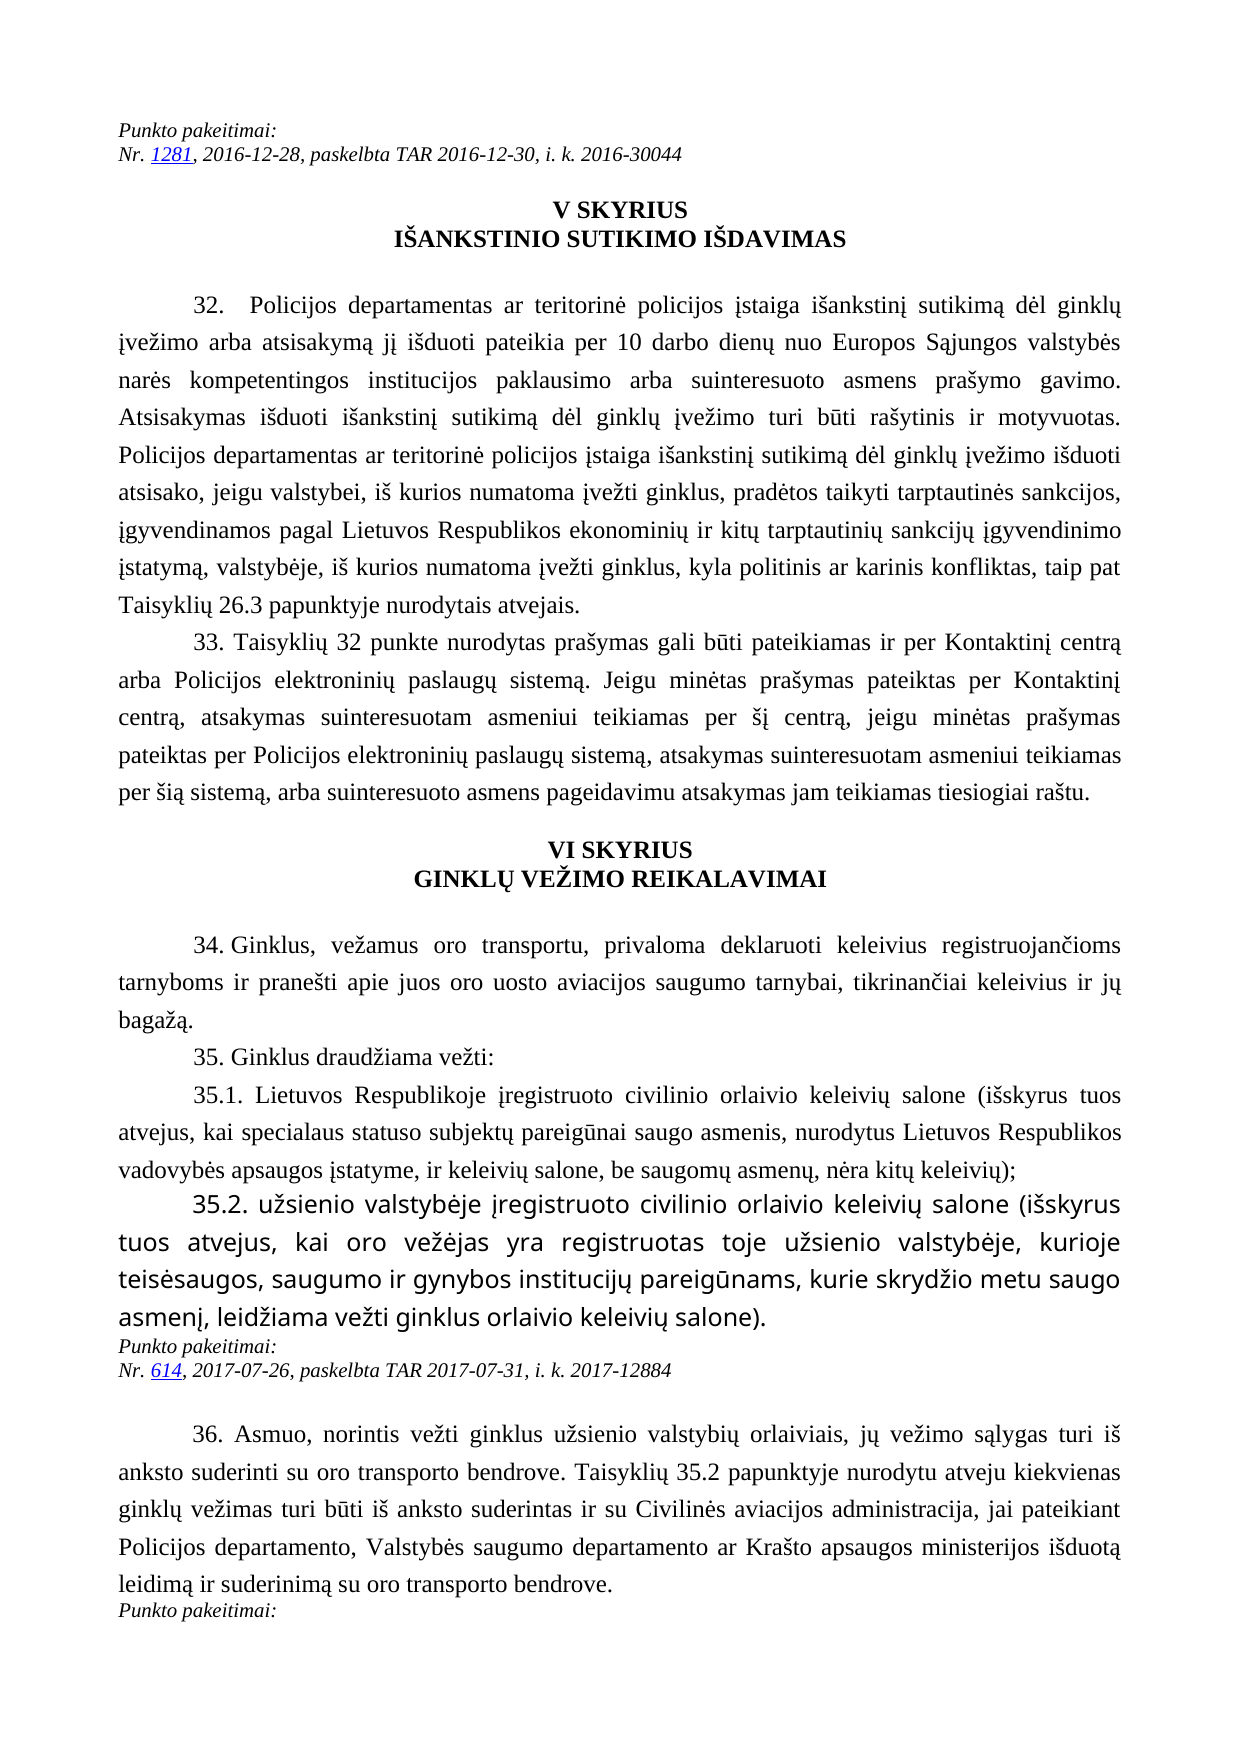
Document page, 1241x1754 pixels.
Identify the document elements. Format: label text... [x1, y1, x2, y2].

text Nr. 1281, 2016-12-28, paskelbta TAR 2016-12-30, i. k. 2016-30044 [118, 142, 1122, 166]
text Nr. 614, 2017-07-26, paskelbta TAR 2017-07-31, i. k. 2017-12884 [118, 1358, 1122, 1382]
text Punkto pakeitimai: [118, 1334, 1122, 1358]
text 33. Taisyklių 32 punkte nurodytas prašymas gali būti pateikiamas ir per Kontaktinį centrą arba Policijos elektroninių paslaugų sistemą. Jeigu minėtas prašymas pateiktas per Kontaktinį centrą, atsakymas suinteresuotam asmeniui teikiamas per šį centrą, jeigu minėtas prašymas pateiktas per Policijos elektroninių paslaugų sistemą, atsakymas suinteresuotam asmeniui teikiamas per šią sistemą, arba suinteresuoto asmens pageidavimu atsakymas jam teikiamas tiesiogiai raštu. [118, 619, 1122, 806]
text 35.1. Lietuvos Respublikoje įregistruoto civilinio orlaivio keleivių salone (išskyrus tuos atvejus, kai specialaus statuso subjektų pareigūnai saugo asmenis, nurodytus Lietuvos Respublikos vadovybės apsaugos įstatyme, ir keleivių salone, be saugomų asmenų, nėra kitų keleivių); [118, 1071, 1122, 1184]
text 36. Asmuo, norintis vežti ginklus užsienio valstybių orlaiviais, jų vežimo sąlygas turi iš anksto suderinti su oro transporto bendrove. Taisyklių 35.2 papunktyje nurodytu atveju kiekvienas ginklų vežimas turi būti iš anksto suderintas ir su Civilinės aviacijos administracija, jai pateikiant Policijos departamento, Valstybės saugumo departamento ar Krašto apsaugos ministerijos išduotą leidimą ir suderinimą su oro transporto bendrove. [118, 1411, 1122, 1598]
text 34. Ginklus, vežamus oro transportu, privaloma deklaruoti keleivius registruojančioms tarnyboms ir pranešti apie juos oro uosto aviacijos saugumo tarnybai, tikrinančiai keleivius ir jų bagažą. [118, 921, 1122, 1034]
text VI SKYRIUS [118, 835, 1122, 864]
text Punkto pakeitimai: [118, 118, 1122, 142]
text GINKLŲ VEŽIMO REIKALAVIMAI [118, 864, 1122, 892]
text IŠANKSTINIO SUTIKIMO IŠDAVIMAS [118, 224, 1122, 252]
text 35.2. užsienio valstybėje įregistruoto civilinio orlaivio keleivių salone (išskyrus tuos atvejus, kai oro vežėjas yra registruotas toje užsienio valstybėje, kurioje teisėsaugos, saugumo ir gynybos institucijų pareigūnams, kurie skrydžio metu saugo asmenį, leidžiama vežti ginklus orlaivio keleivių salone). [118, 1184, 1122, 1334]
text V SKYRIUS [118, 195, 1122, 224]
text Punkto pakeitimai: [118, 1598, 1122, 1622]
text 32. Policijos departamentas ar teritorinė policijos įstaiga išankstinį sutikimą dėl ginklų įvežimo arba atsisakymą jį išduoti pateikia per 10 darbo dienų nuo Europos Sąjungos valstybės narės kompetentingos institucijos paklausimo arba suinteresuoto asmens prašymo gavimo. Atsisakymas išduoti išankstinį sutikimą dėl ginklų įvežimo turi būti rašytinis ir motyvuotas. Policijos departamentas ar teritorinė policijos įstaiga išankstinį sutikimą dėl ginklų įvežimo išduoti atsisako, jeigu valstybei, iš kurios numatoma įvežti ginklus, pradėtos taikyti tarptautinės sankcijos, įgyvendinamos pagal Lietuvos Respublikos ekonominių ir kitų tarptautinių sankcijų įgyvendinimo įstatymą, valstybėje, iš kurios numatoma įvežti ginklus, kyla politinis ar karinis konfliktas, taip pat Taisyklių 26.3 papunktyje nurodytais atvejais. [118, 281, 1122, 619]
text 35. Ginklus draudžiama vežti: [118, 1034, 1122, 1071]
